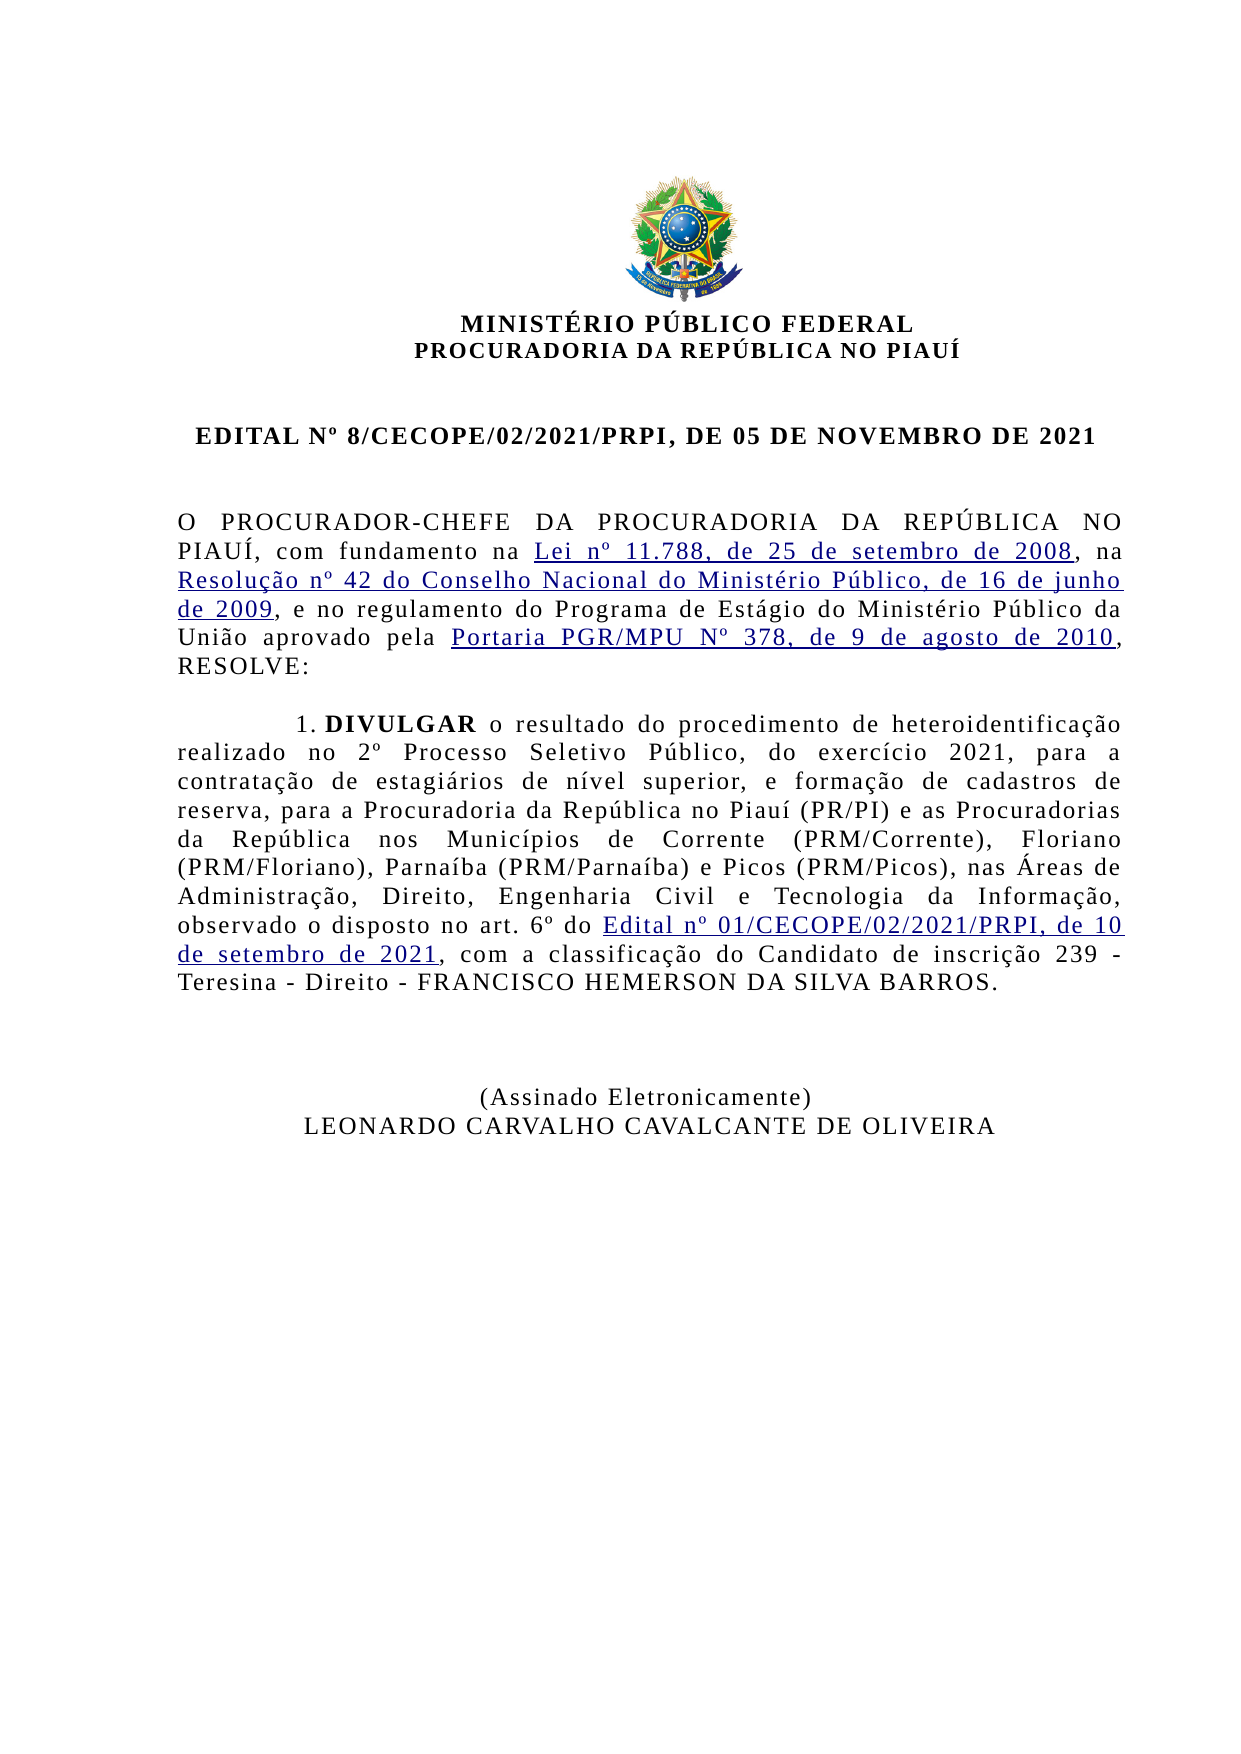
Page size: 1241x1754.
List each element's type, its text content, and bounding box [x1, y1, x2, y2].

list MINISTÉRIO PÚBLICO FEDERAL [177, 309, 1122, 337]
text LEONARDO CARVALHO CAVALCANTE DE OLIVEIRA [177, 1111, 1122, 1140]
text (Assinado Eletronicamente) [177, 1082, 1122, 1111]
text O PROCURADOR-CHEFE DA PROCURADORIA DA REPÚBLICA NO PIAUÍ, com fundamento na Lei nº 11.788, de 25 de setembro de 2008, na Resolução nº 42 do Conselho Nacional do Ministério Público, de 16 de junho [177, 507, 1122, 590]
text de 2009, e no regulamento do Programa de Estágio do Ministério Público da União aprovado pela Portaria PGR/MPU Nº 378, de 9 de agosto de 2010, RESOLVE: [177, 591, 1122, 680]
list PROCURADORIA DA REPÚBLICA NO PIAUÍ [177, 337, 1122, 364]
text EDITAL Nº 8/CECOPE/02/2021/PRPI, DE 05 DE NOVEMBRO DE 2021 [177, 421, 1122, 450]
text 1. DIVULGAR o resultado do procedimento de heteroidentificação realizado no 2º Processo Seletivo Público, do exercício 2021, para a contratação de estagiários de nível superior, e formação de cadastros de reserva, para a Procuradoria da República no Piauí (PR/PI) e as Procuradorias da República nos Municípios de Corrente (PRM/Corrente), Floriano (PRM/Floriano), Parnaíba (PRM/Parnaíba) e Picos (PRM/Picos), nas Áreas de Administração, Direito, Engenharia Civil e Tecnologia da Informação, observado o disposto no art. 6º do Edital nº 01/CECOPE/02/2021/PRPI, de 10 de setembro de 2021, com a classificação do Candidato de inscrição 239 - Teresina - Direito - FRANCISCO HEMERSON DA SILVA BARROS. [177, 709, 1122, 996]
